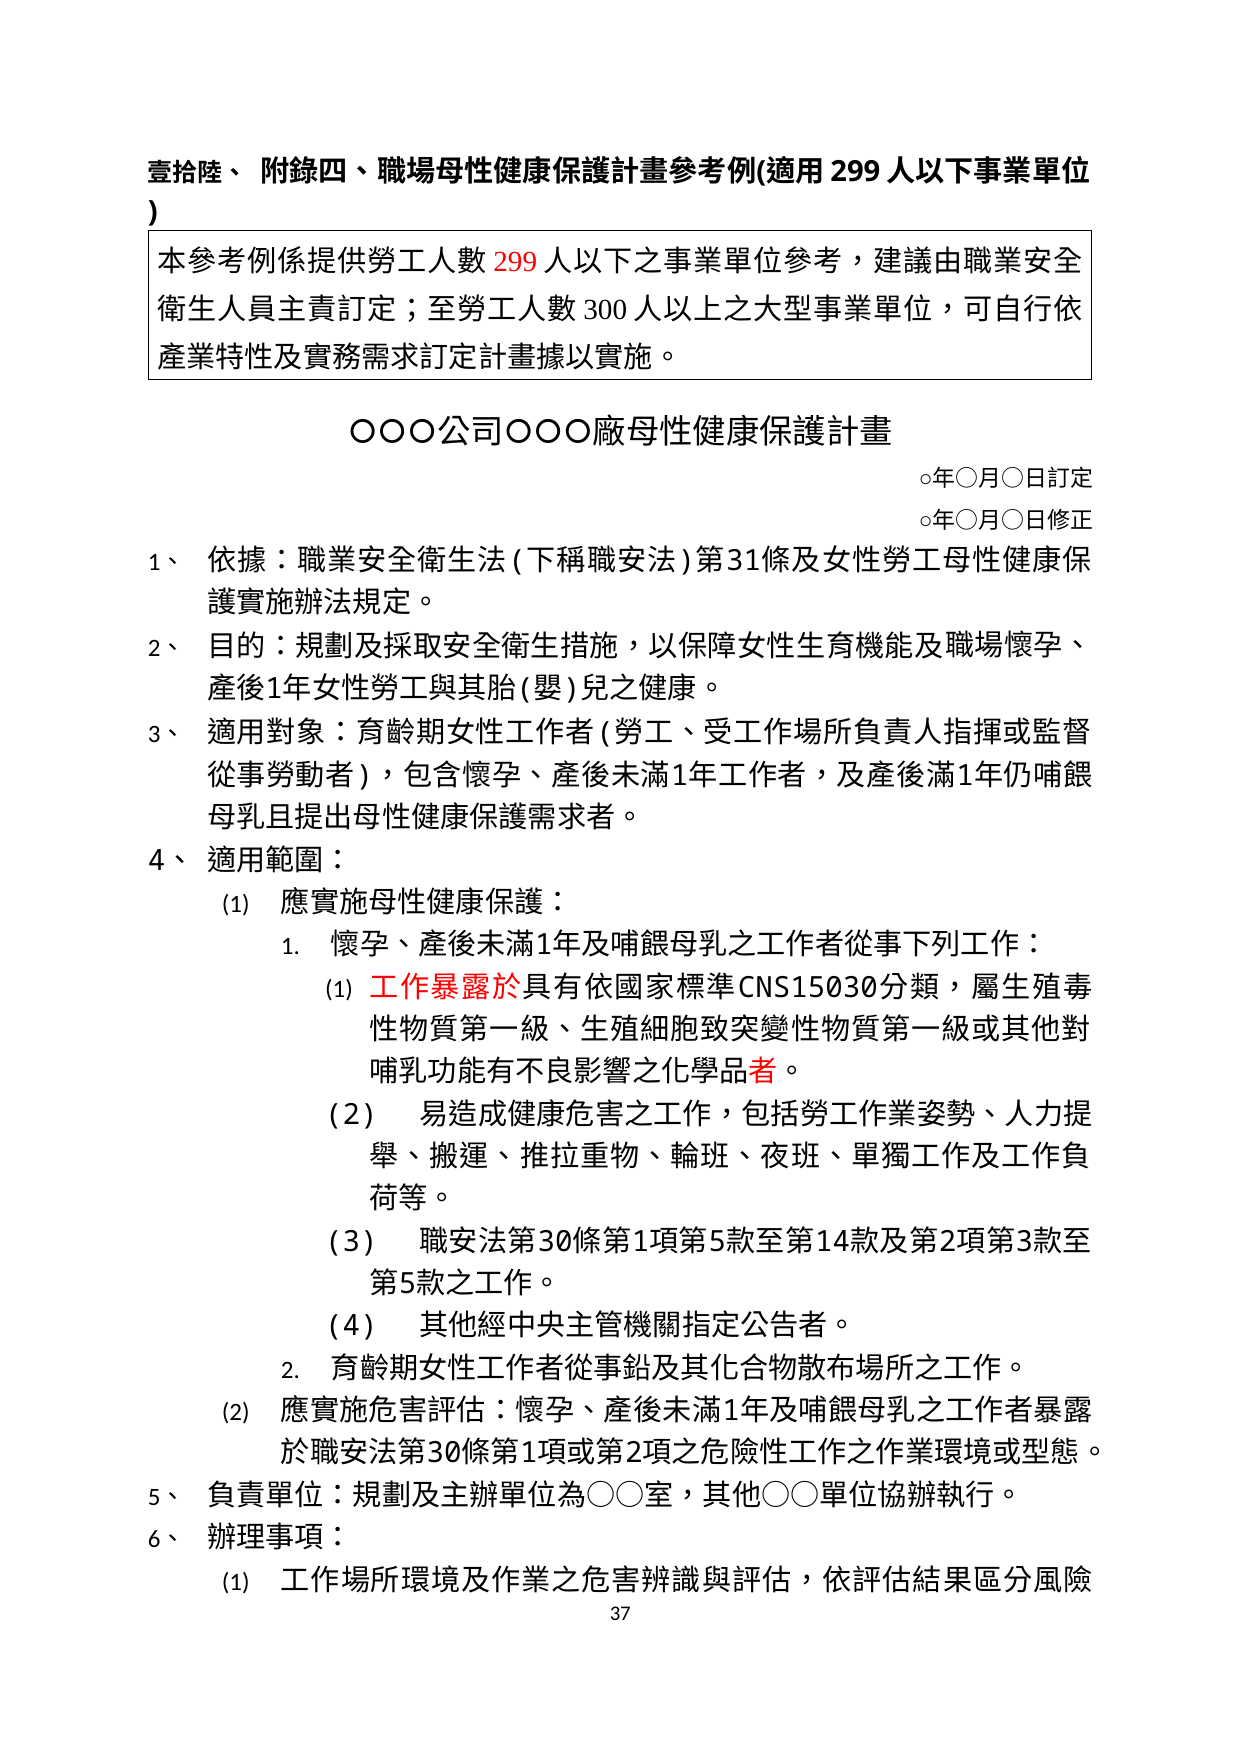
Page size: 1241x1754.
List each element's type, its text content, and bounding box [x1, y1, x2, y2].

list 負責單位：規劃及主辦單位為○○室，其他○○單位協辦執行。 [148, 1471, 1092, 1514]
list 適用對象：育齡期女性工作者(勞工、受工作場所負責人指揮或監督從事勞動者)，包含懷孕、產後未滿1年工作者，及產後滿1年仍哺餵母乳且提出母性健康保護需求者。 [148, 709, 1092, 836]
list 其他經中央主管機關指定公告者。 [325, 1302, 1092, 1344]
list 工作場所環境及作業之危害辨識與評估，依評估結果區分風險 [222, 1556, 1092, 1598]
list 應實施母性健康保護： [222, 878, 1092, 921]
text ○年○月○日修正 [148, 495, 1092, 536]
text 本參考例係提供勞工人數299人以下之事業單位參考，建議由職業安全衛生人員主責訂定；至勞工人數300人以上之大型事業單位，可自行依產業特性及實務需求訂定計畫據以實施。 [149, 231, 1091, 379]
list 辦理事項： [148, 1514, 1092, 1556]
list 職安法第30條第1項第5款至第14款及第2項第3款至第5款之工作。 [325, 1217, 1092, 1302]
list 工作暴露於具有依國家標準CNS15030分類，屬生殖毒性物質第一級、生殖細胞致突變性物質第一級或其他對哺乳功能有不良影響之化學品者。 [325, 963, 1092, 1090]
list 易造成健康危害之工作，包括勞工作業姿勢、人力提舉、搬運、推拉重物、輪班、夜班、單獨工作及工作負荷等。 [325, 1090, 1092, 1217]
list 育齡期女性工作者從事鉛及其化合物散布場所之工作。 [281, 1344, 1092, 1387]
subtitle 附錄四、職場母性健康保護計畫參考例(適用299人以下事業單位) [148, 148, 1092, 230]
list 依據：職業安全衛生法(下稱職安法)第31條及女性勞工母性健康保護實施辦法規定。 [148, 536, 1092, 621]
list 懷孕、產後未滿1年及哺餵母乳之工作者從事下列工作： [281, 921, 1092, 963]
list 適用範圍： [148, 836, 1092, 878]
list 目的：規劃及採取安全衛生措施，以保障女性生育機能及職場懷孕、產後1年女性勞工與其胎(嬰)兒之健康。 [148, 621, 1092, 709]
text ○年○月○日訂定 [148, 453, 1092, 495]
list 應實施危害評估：懷孕、產後未滿1年及哺餵母乳之工作者暴露於職安法第30條第1項或第2項之危險性工作之作業環境或型態。 [222, 1387, 1092, 1471]
text 公司廠母性健康保護計畫 [148, 405, 1092, 453]
